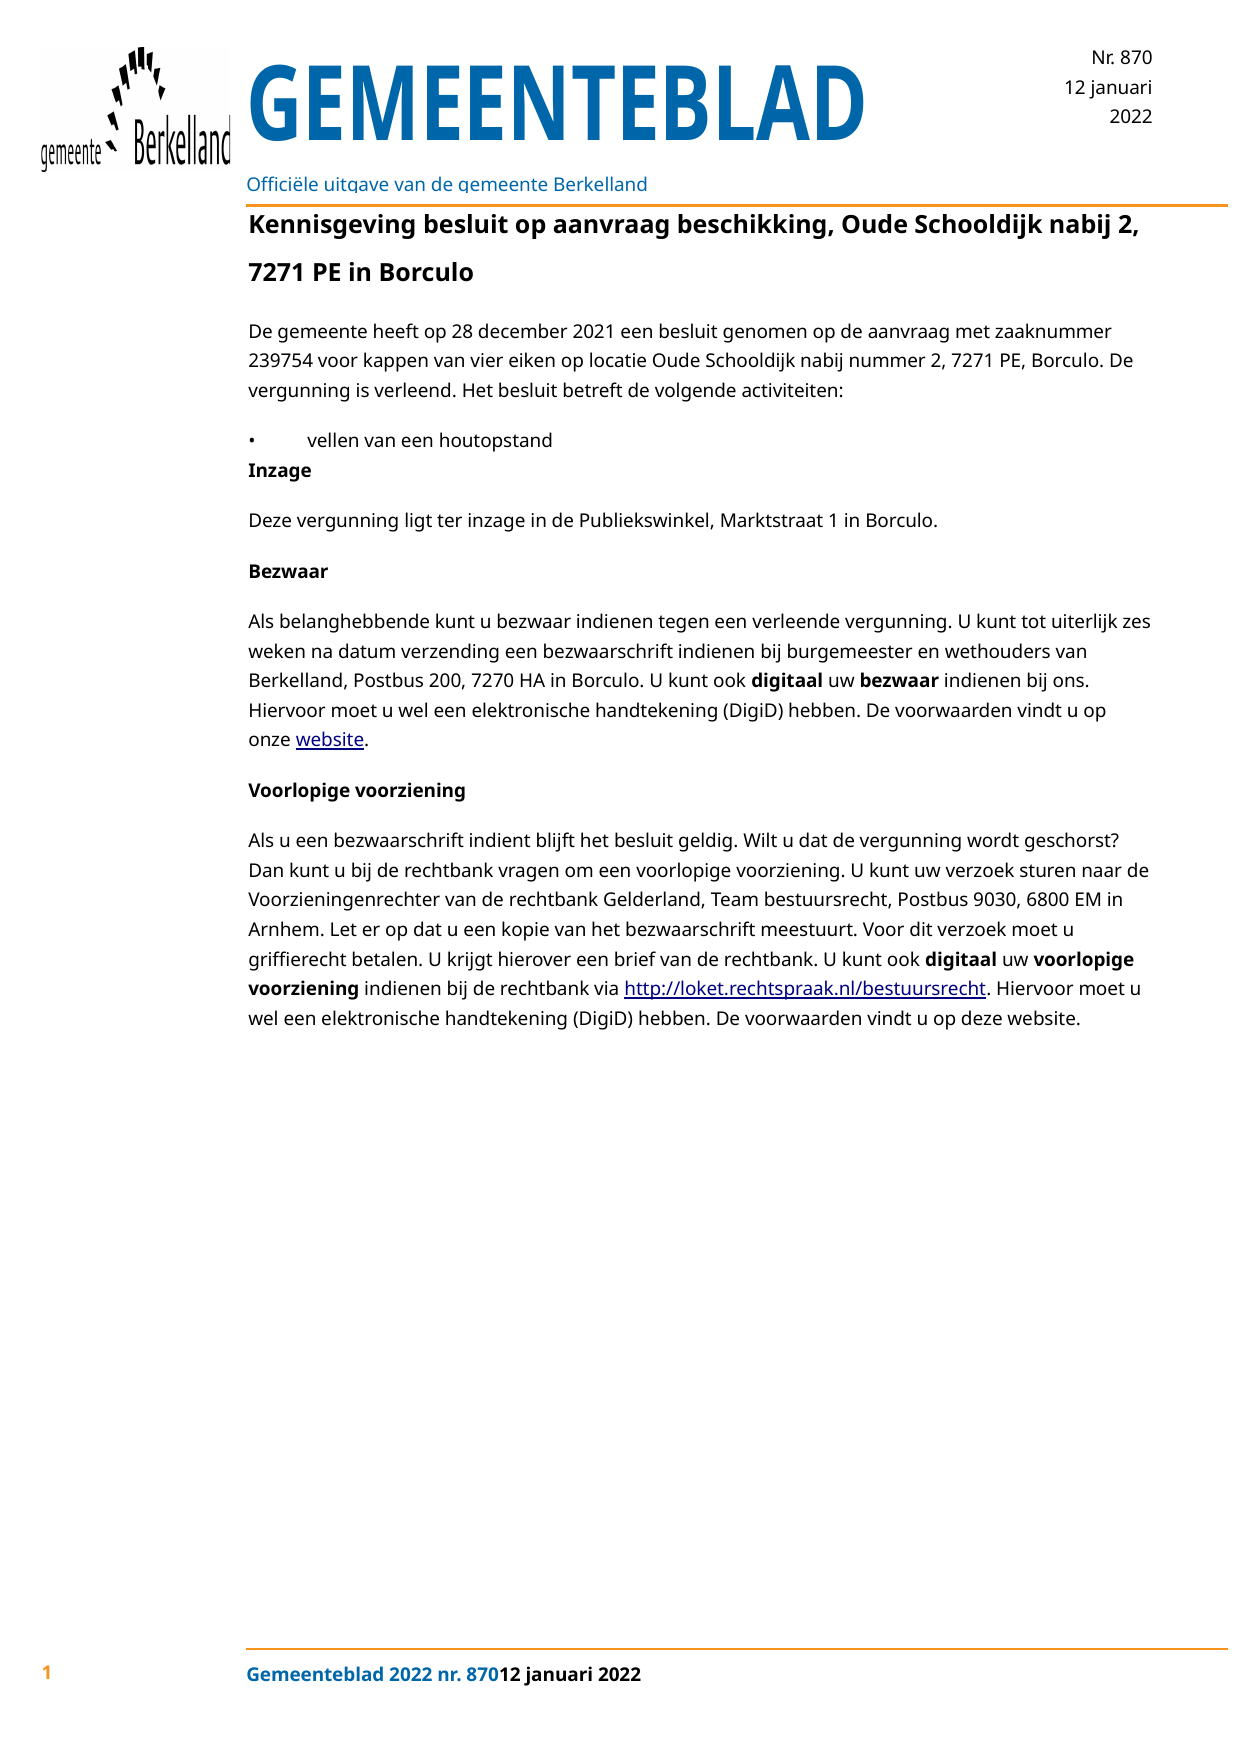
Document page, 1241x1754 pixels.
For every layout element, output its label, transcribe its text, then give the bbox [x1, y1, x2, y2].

text Als belanghebbende kunt u bezwaar indienen tegen een verleende vergunning. U kunt tot uiterlijk zes weken na datum verzending een bezwaarschrift indienen bij burgemeester en wethouders van Berkelland, Postbus 200, 7270 HA in Borculo. U kunt ook digitaal uw bezwaar indienen bij ons. Hiervoor moet u wel een elektronische handtekening (DigiD) hebben. De voorwaarden vindt u op onze website. [248, 608, 1152, 752]
text Als u een bezwaarschrift indient blijft het besluit geldig. Wilt u dat de vergunning wordt geschorst? Dan kunt u bij de rechtbank vragen om een voorlopige voorziening. U kunt uw verzoek sturen naar de Voorzieningenrechter van de rechtbank Gelderland, Team bestuursrecht, Postbus 9030, 6800 EM in Arnhem. Let er op dat u een kopie van het bezwaarschrift meestuurt. Voor dit verzoek moet u griffierecht betalen. U krijgt hierover een brief van de rechtbank. U kunt ook digitaal uw voorlopige voorziening indienen bij de rechtbank via http://loket.rechtspraak.nl/bestuursrecht. Hiervoor moet u wel een elektronische handtekening (DigiD) hebben. De voorwaarden vindt u op deze website. [248, 827, 1152, 1031]
text Kennisgeving besluit op aanvraag beschikking, Oude Schooldijk nabij 2, 7271 PE in Borculo [248, 207, 1152, 288]
list vellen van een houtopstand [248, 427, 1152, 453]
text Inzage [248, 457, 1152, 483]
text Voorlopige voorziening [248, 777, 1152, 803]
picture [41, 47, 231, 172]
text Bezwaar [248, 558, 1152, 584]
text De gemeente heeft op 28 december 2021 een besluit genomen op de aanvraag met zaaknummer 239754 voor kappen van vier eiken op locatie Oude Schooldijk nabij nummer 2, 7271 PE, Borculo. De vergunning is verleend. Het besluit betreft de volgende activiteiten: [248, 318, 1152, 403]
text Deze vergunning ligt ter inzage in de Publiekswinkel, Marktstraat 1 in Borculo. [248, 507, 1152, 533]
